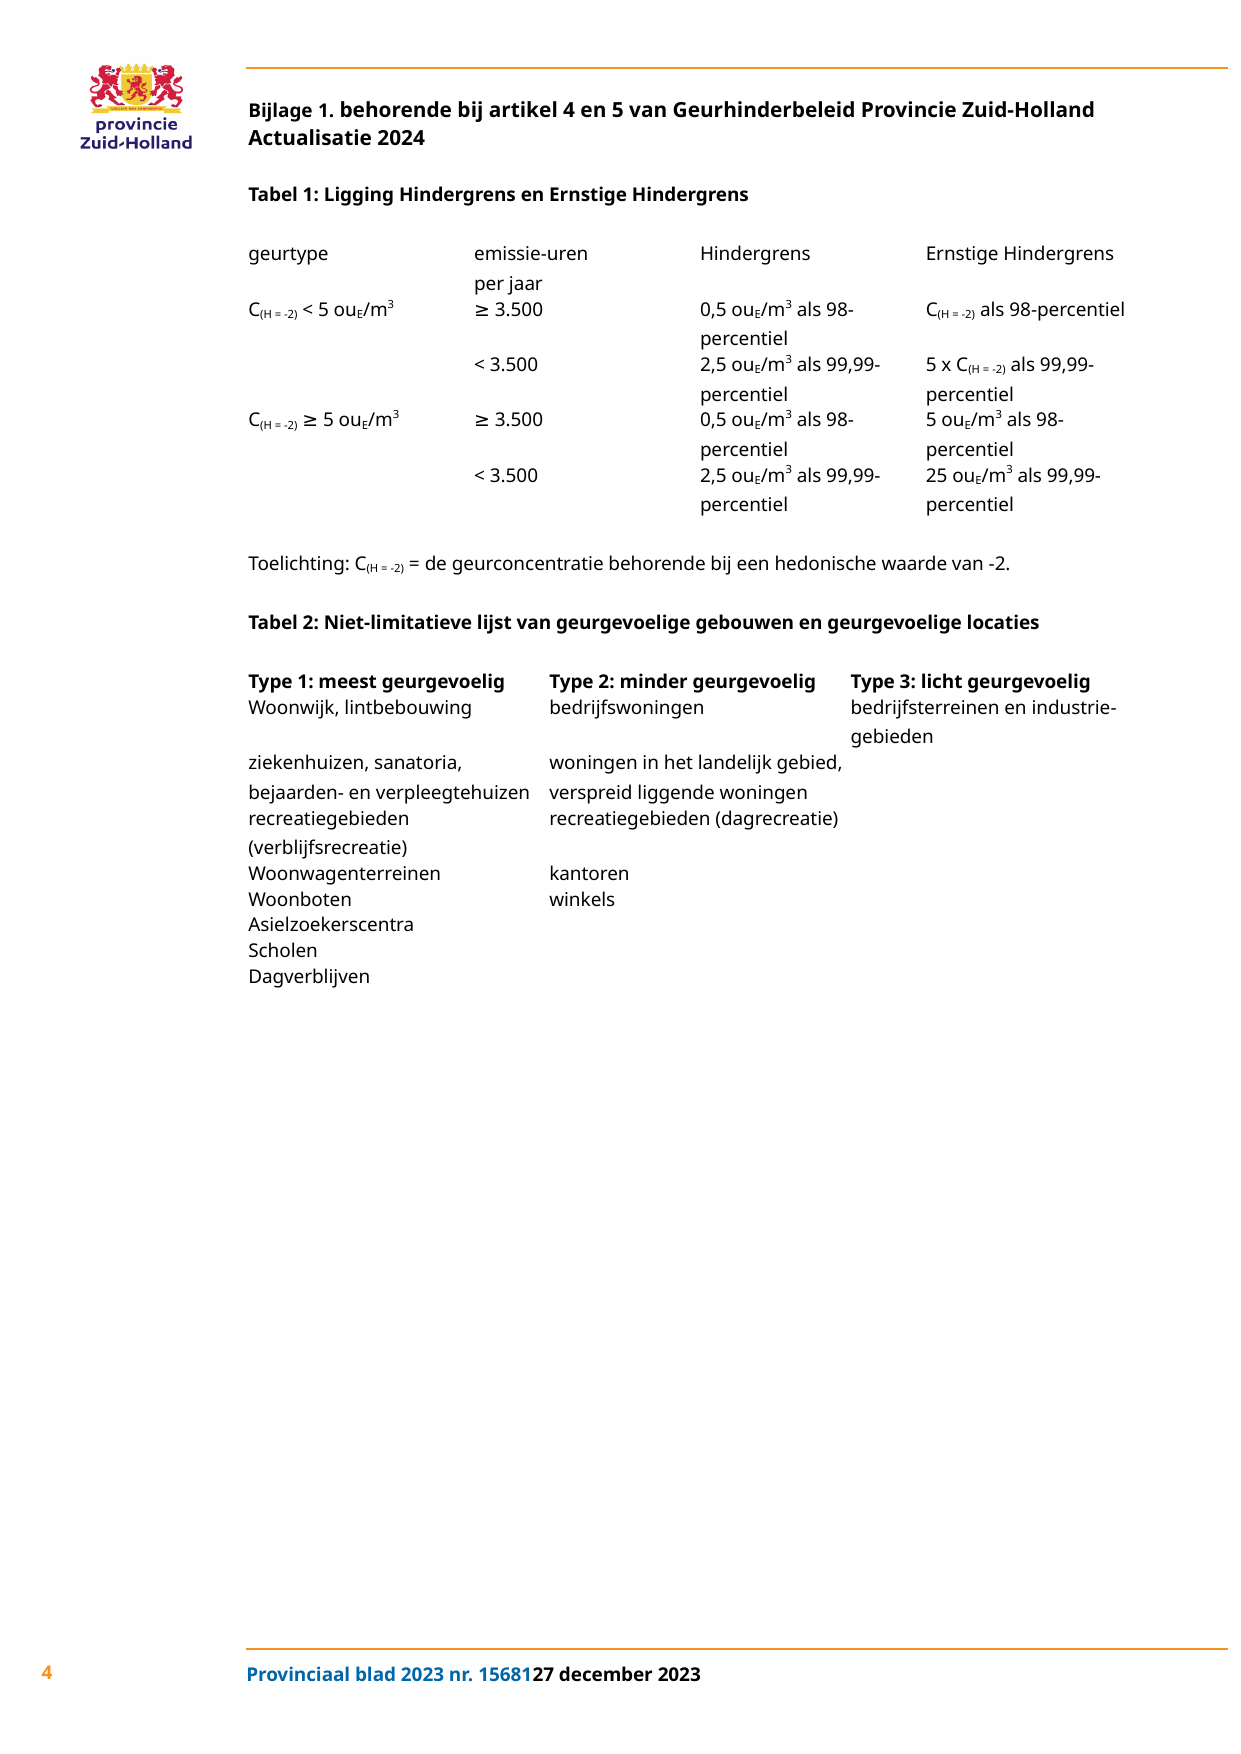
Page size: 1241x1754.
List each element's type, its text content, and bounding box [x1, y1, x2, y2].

table_header emissie-uren per jaar [474, 241, 700, 296]
table_cell [850, 750, 1152, 805]
table_cell Scholen [248, 937, 549, 963]
table_header Type 2: minder geurgevoelig [549, 669, 850, 694]
table_cell 2,5 ouE/m3 als 99,99-percentiel [700, 351, 926, 407]
table_cell bedrijfsterreinen en industrie­gebieden [850, 694, 1152, 749]
table_cell Woonwijk, lintbebouwing [248, 694, 549, 749]
text Tabel 1: Ligging Hindergrens en Ernstige Hindergrens [248, 181, 1152, 207]
table_cell [850, 805, 1152, 860]
table_cell kantoren [549, 860, 850, 886]
table_cell 0,5 ouE/m3 als 98-percentiel [700, 296, 926, 351]
table_cell recreatiegebieden (verblijfsrecreatie) [248, 805, 549, 860]
picture [41, 47, 231, 172]
table_cell < 3.500 [474, 351, 700, 407]
table_cell [549, 937, 850, 963]
table_cell Dagverblijven [248, 963, 549, 989]
table_cell ≥ 3.500 [474, 296, 700, 351]
table_cell [850, 963, 1152, 989]
table_cell 25 ouE/m3 als 99,99-percentiel [926, 462, 1152, 517]
table_cell 0,5 ouE/m3 als 98-percentiel [700, 407, 926, 462]
table_cell [549, 963, 850, 989]
table_cell [248, 462, 474, 517]
table_header Type 1: meest geurgevoelig [248, 669, 549, 694]
table_cell C(H = -2) < 5 ouE/m3 [248, 296, 474, 351]
table_header Hindergrens [700, 241, 926, 296]
table_cell 5 x C(H = -2) als 99,99-percentiel [926, 351, 1152, 407]
text Toelichting: C(H = -2) = de geurconcentratie behorende bij een hedonische waarde van -2. [248, 550, 1152, 576]
table_cell [850, 912, 1152, 937]
table_cell woningen in het landelijk gebied, verspreid liggende woningen [549, 750, 850, 805]
table_cell Asielzoekerscentra [248, 912, 549, 937]
table_cell [248, 351, 474, 407]
table_cell [850, 937, 1152, 963]
table_cell 2,5 ouE/m3 als 99,99-percentiel [700, 462, 926, 517]
table_cell C(H = -2) als 98-percentiel [926, 296, 1152, 351]
table_header Type 3: licht geurgevoelig [850, 669, 1152, 694]
table_cell [850, 886, 1152, 912]
text Bijlage 1. behorende bij artikel 4 en 5 van Geurhinderbeleid Provincie Zuid-Holland Actualisatie 2024 [248, 95, 1152, 152]
table_cell winkels [549, 886, 850, 912]
table_cell C(H = -2) ≥ 5 ouE/m3 [248, 407, 474, 462]
table_cell ≥ 3.500 [474, 407, 700, 462]
table_cell 5 ouE/m3 als 98-percentiel [926, 407, 1152, 462]
table_cell Woonwagenterreinen [248, 860, 549, 886]
table_cell [549, 912, 850, 937]
table_cell < 3.500 [474, 462, 700, 517]
table_cell bedrijfswoningen [549, 694, 850, 749]
table_cell [850, 860, 1152, 886]
table_header Ernstige Hindergrens [926, 241, 1152, 296]
table_cell recreatiegebieden (dagrecreatie) [549, 805, 850, 860]
table_cell ziekenhuizen, sanatoria, bejaarden- en verpleegtehuizen [248, 750, 549, 805]
table_header geurtype [248, 241, 474, 296]
text Tabel 2: Niet-limitatieve lijst van geurgevoelige gebouwen en geurgevoelige locaties [248, 609, 1152, 635]
table_cell Woonboten [248, 886, 549, 912]
